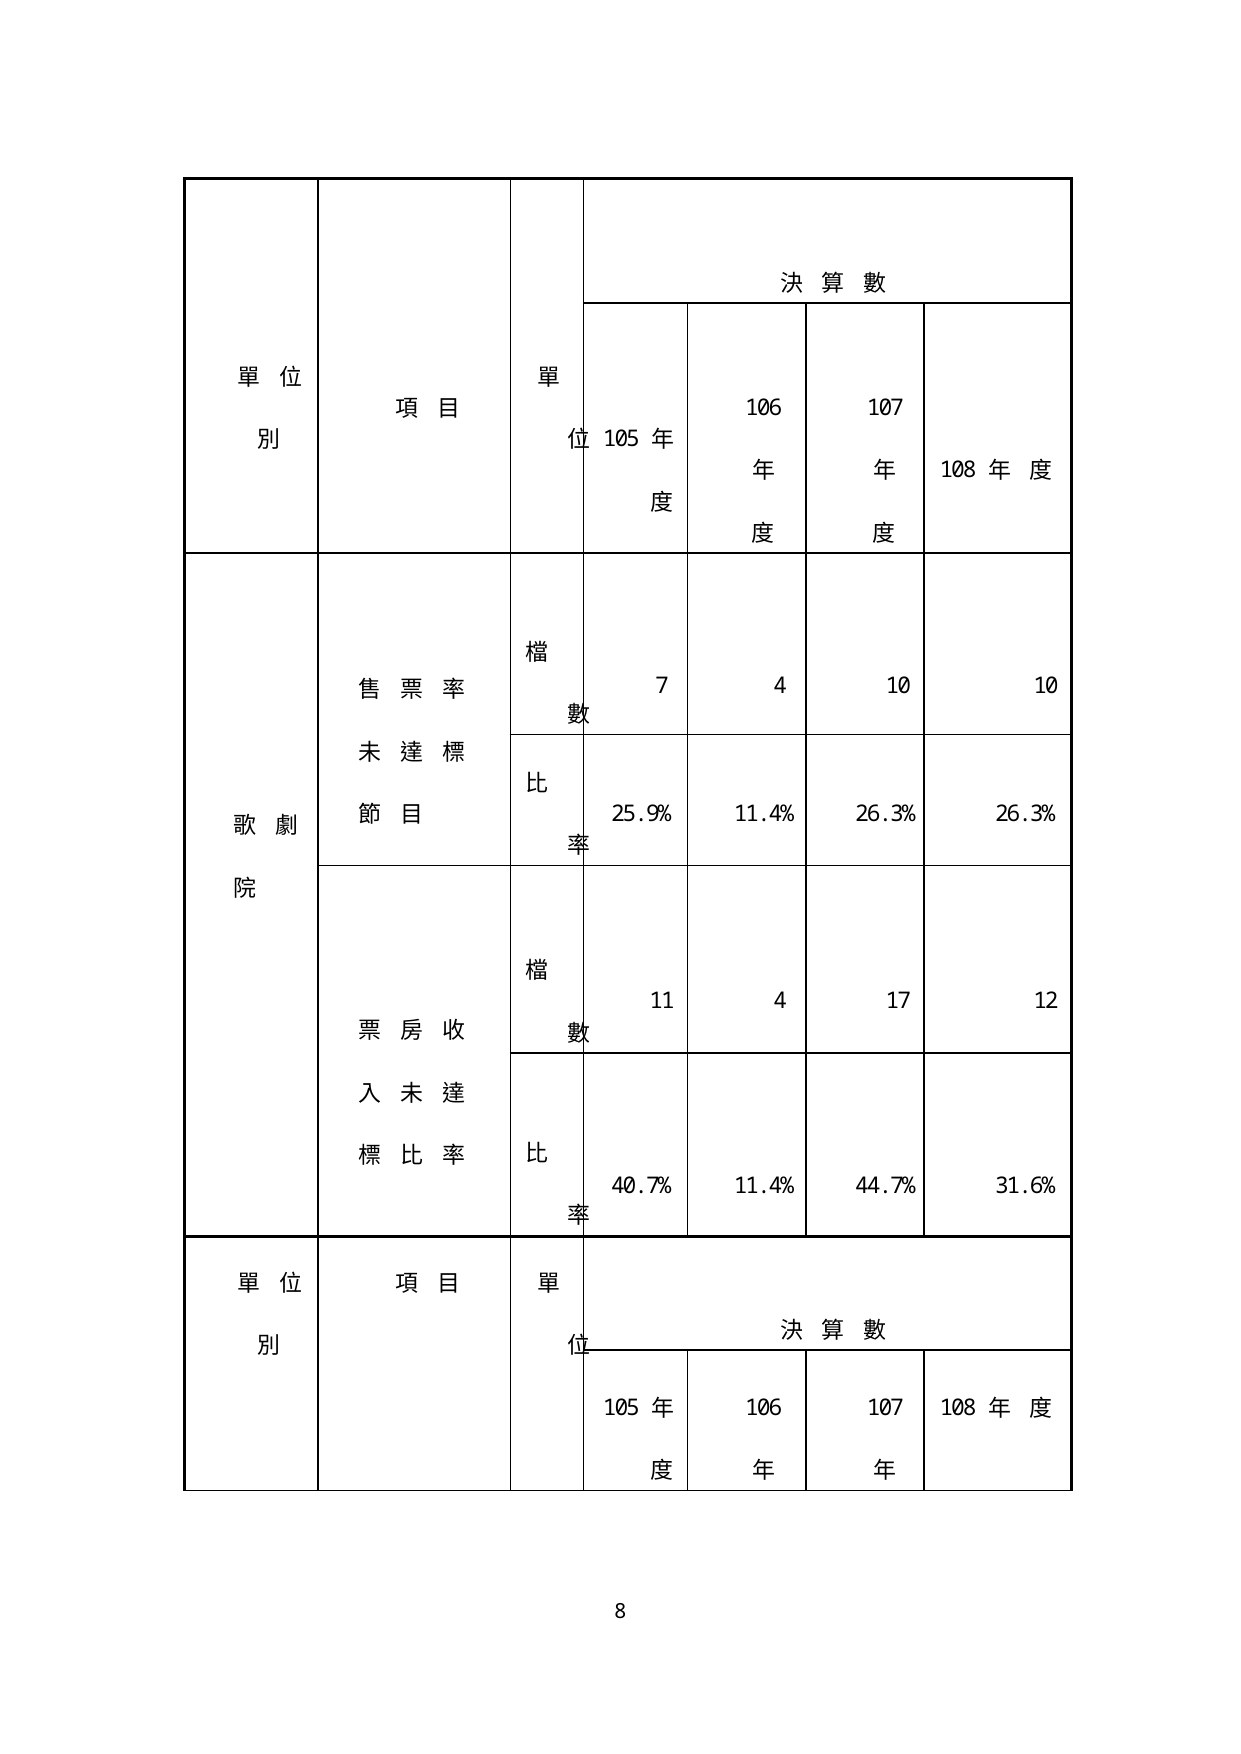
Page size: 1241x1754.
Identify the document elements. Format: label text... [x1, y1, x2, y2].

table_cell 單位 [511, 1238, 583, 1490]
table_cell 比率 [511, 1054, 583, 1234]
table_cell 10 [925, 554, 1070, 733]
table_cell 106年 [688, 1351, 805, 1490]
table_cell 107年 [807, 1351, 923, 1490]
table_cell 107年度 [807, 304, 923, 552]
table_header 單位別 [186, 180, 317, 552]
table_cell 項目 [319, 1238, 510, 1490]
table_cell 31.6% [925, 1054, 1070, 1234]
table_cell 售票率未達標節目 [319, 554, 510, 865]
table_cell 25.9% [584, 735, 687, 865]
table_cell 11 [584, 866, 687, 1052]
table_cell 108年度 [925, 304, 1070, 552]
table_header 決算數 [584, 180, 1070, 302]
table_cell 4 [688, 554, 805, 733]
table_cell 檔數 [511, 866, 583, 1052]
table_cell 檔數 [511, 554, 583, 733]
table_cell 7 [584, 554, 687, 733]
table_cell 10 [807, 554, 923, 733]
table_cell 比率 [511, 735, 583, 865]
table_cell 106年度 [688, 304, 805, 552]
table_cell 108年度 [925, 1351, 1070, 1490]
table_cell 11.4% [688, 735, 805, 865]
table_cell 105年度 [584, 1351, 687, 1490]
table_cell 歌劇院 [186, 554, 317, 1234]
table_cell 決算數 [584, 1238, 1070, 1349]
table_cell 44.7% [807, 1054, 923, 1234]
table_cell 105年度 [584, 304, 687, 552]
table_cell 4 [688, 866, 805, 1052]
table_header 單位 [511, 180, 583, 552]
table_cell 26.3% [925, 735, 1070, 865]
table_header 項目 [319, 180, 510, 552]
table_cell 26.3% [807, 735, 923, 865]
table_cell 12 [925, 866, 1070, 1052]
table_cell 40.7% [584, 1054, 687, 1234]
table_cell 11.4% [688, 1054, 805, 1234]
table_cell 單位別 [186, 1238, 317, 1490]
table_cell 票房收入未達標比率 [319, 866, 510, 1234]
table_cell 17 [807, 866, 923, 1052]
